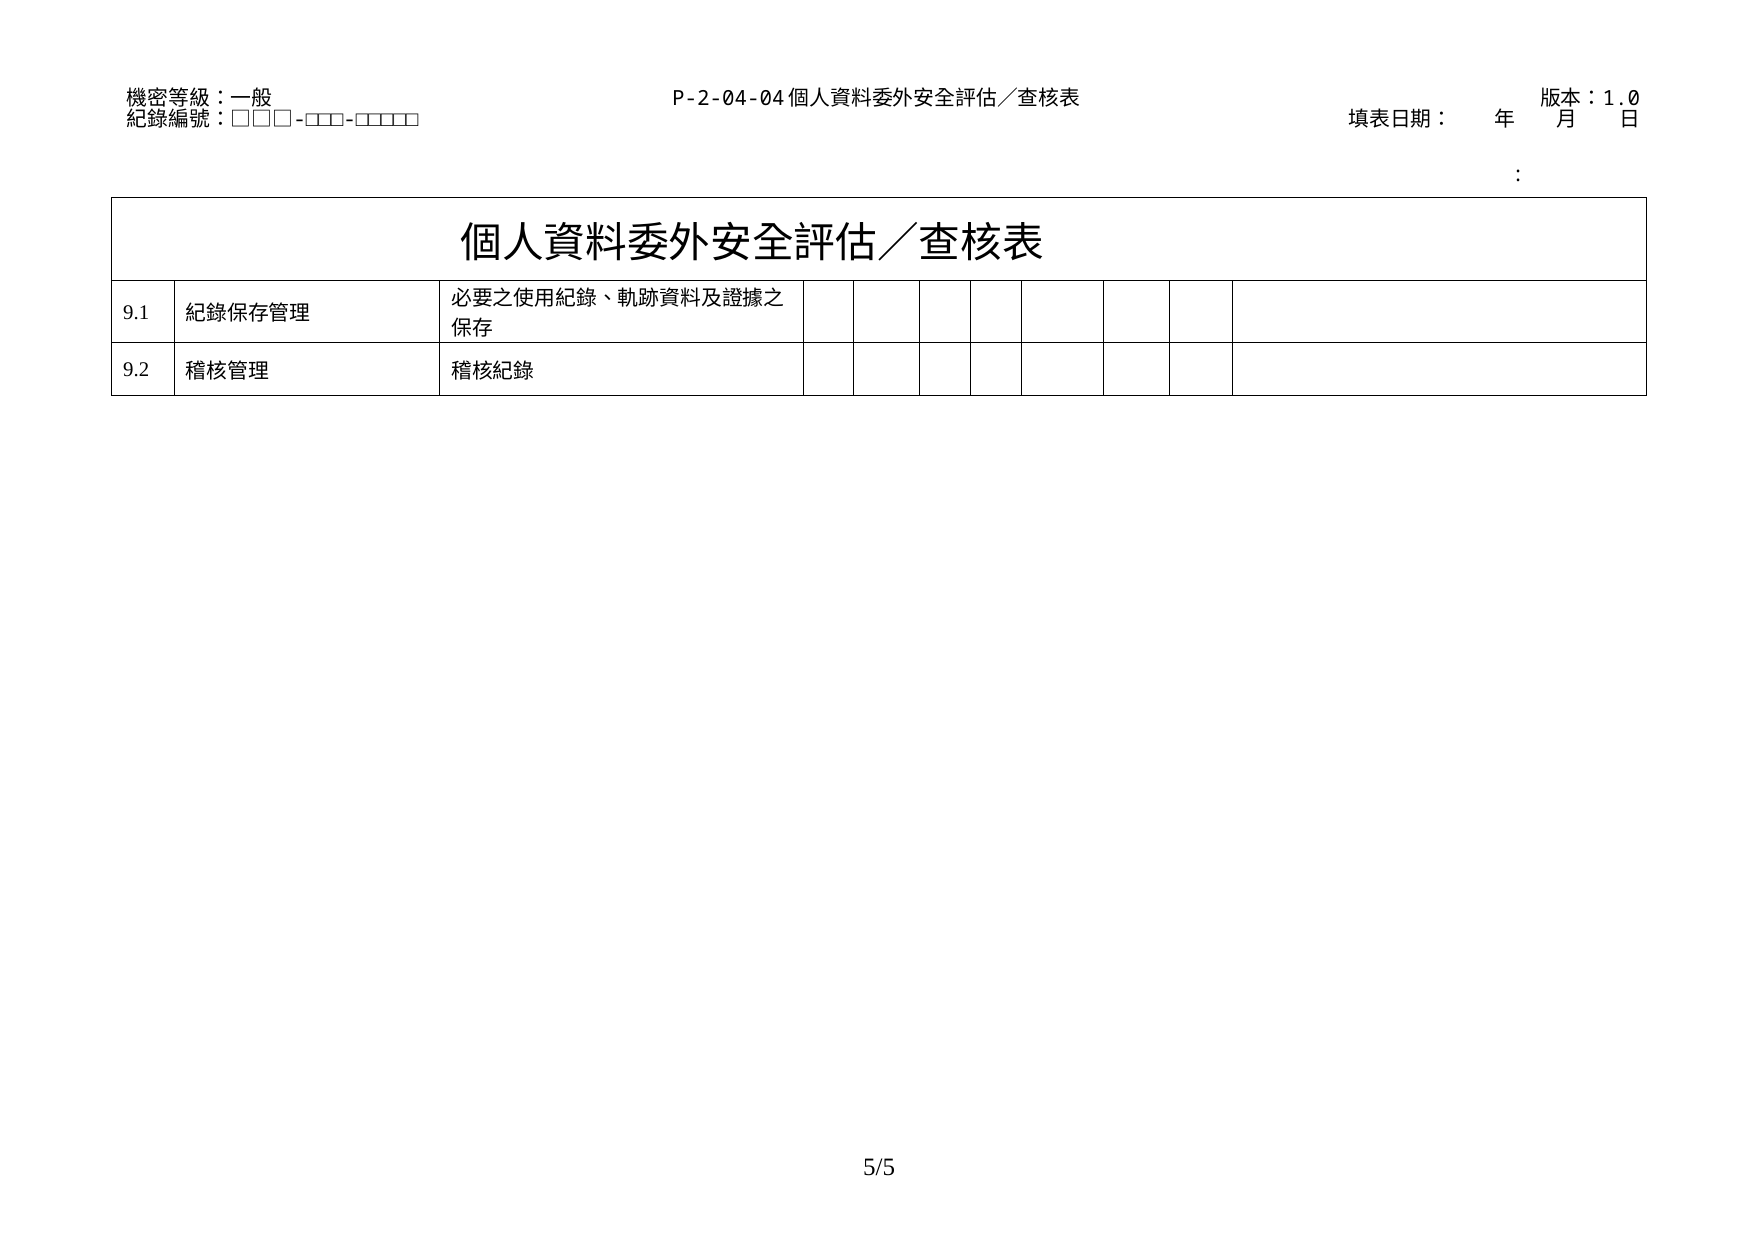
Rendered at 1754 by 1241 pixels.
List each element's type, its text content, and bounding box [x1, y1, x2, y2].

table_header [112, 198, 449, 280]
table_cell [1104, 281, 1169, 342]
table_cell [920, 343, 970, 395]
table_cell [920, 281, 970, 342]
table_cell [804, 281, 853, 342]
table_cell [1022, 343, 1103, 395]
table_cell 9.2 [112, 343, 174, 395]
table_cell 紀錄保存管理 [175, 281, 439, 342]
table_header 個人資料委外安全評估／查核表 [449, 198, 1342, 280]
table_cell [854, 343, 919, 395]
table_cell 必要之使用紀錄、軌跡資料及證據之保存 [440, 281, 803, 342]
table_cell [971, 343, 1021, 395]
table_cell [971, 281, 1021, 342]
table_cell 9.1 [112, 281, 174, 342]
table_cell [1170, 343, 1232, 395]
table_cell [1104, 343, 1169, 395]
table_cell [1170, 281, 1232, 342]
table_cell [1233, 281, 1646, 342]
table_header [1343, 198, 1646, 280]
table_cell [1022, 281, 1103, 342]
table_cell [804, 343, 853, 395]
table_cell [854, 281, 919, 342]
table_cell [1233, 343, 1646, 395]
table_cell 稽核管理 [175, 343, 439, 395]
table_cell 稽核紀錄 [440, 343, 803, 395]
